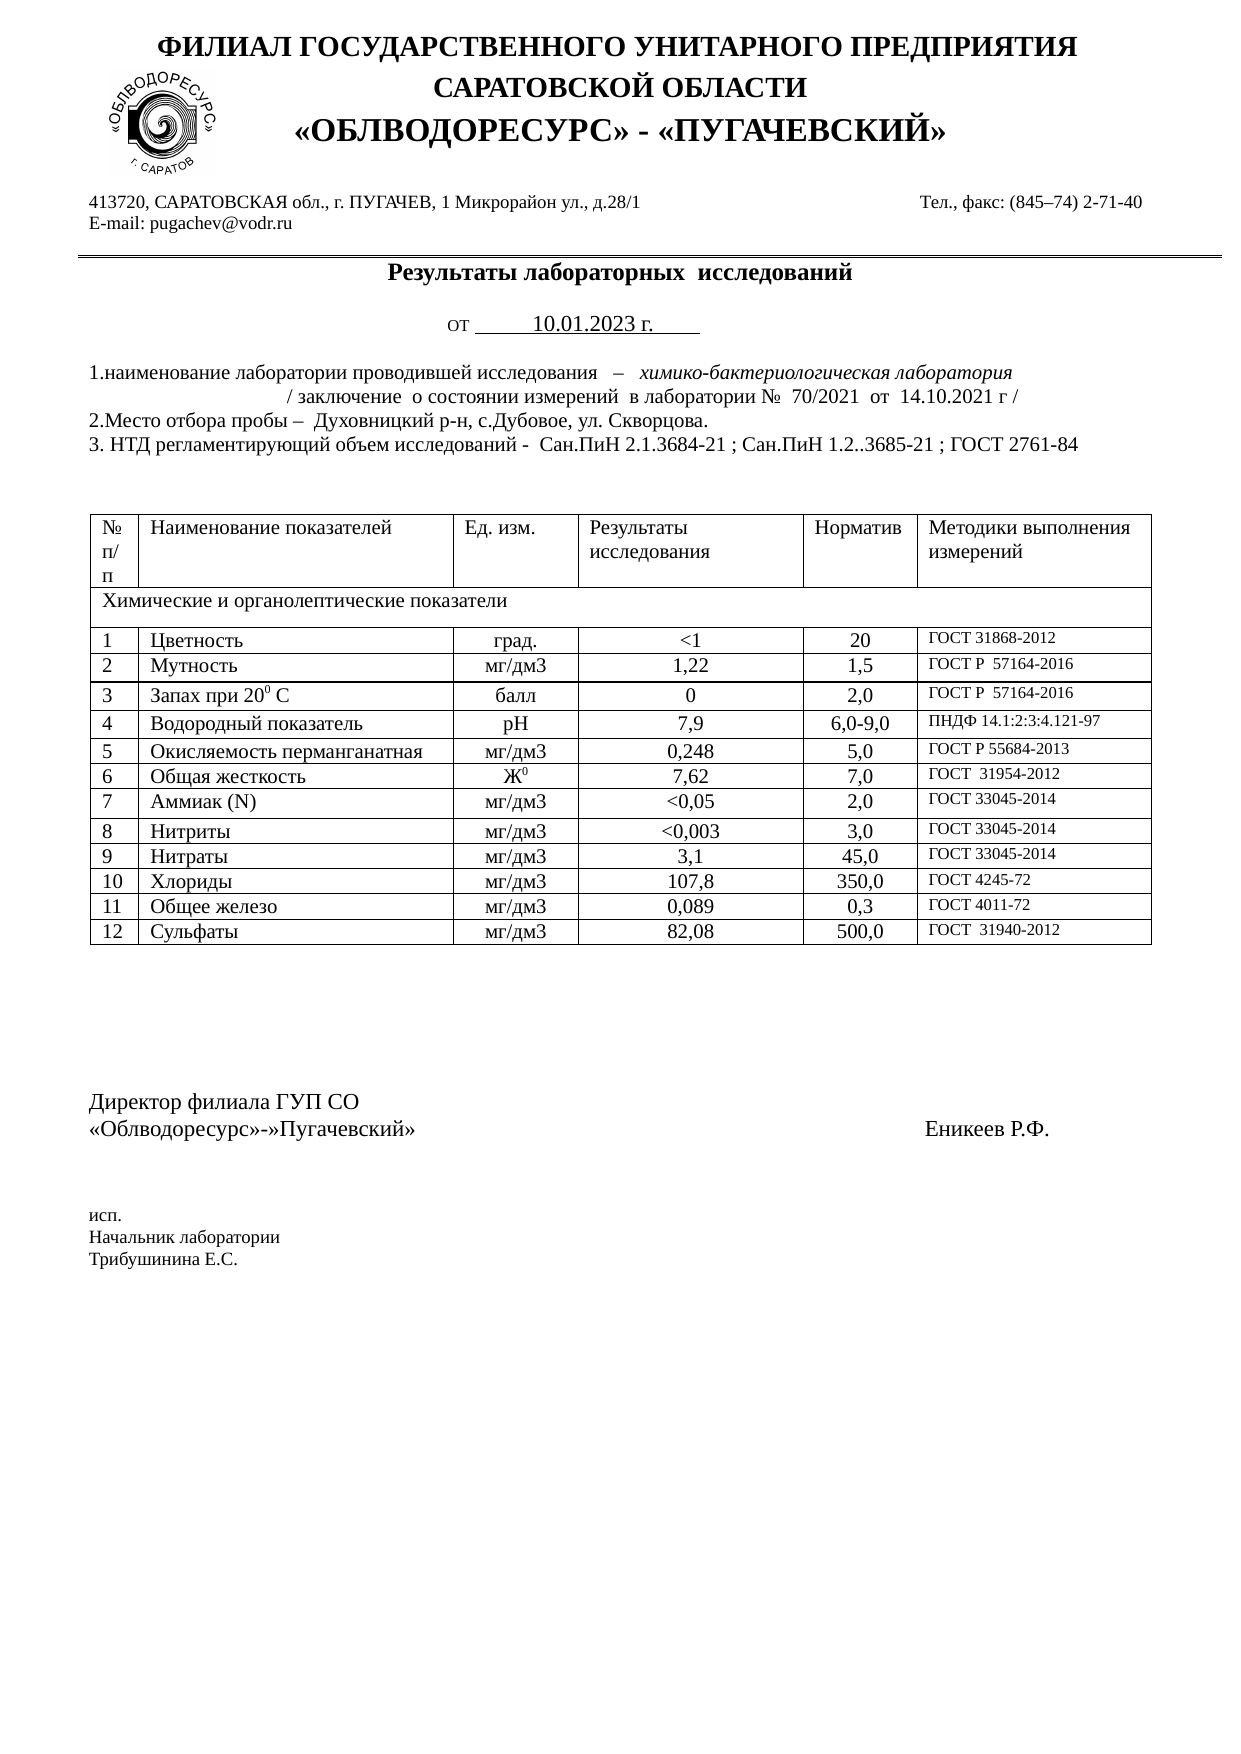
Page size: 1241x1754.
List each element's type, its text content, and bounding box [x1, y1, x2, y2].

text [89, 70, 107, 103]
table_cell 0,089 [579, 894, 803, 918]
table_header [405, 148, 1222, 191]
table_cell ГОСТ 33045-2014 [918, 819, 1151, 843]
table_cell 10 [91, 869, 138, 893]
table_cell 500,0 [804, 920, 917, 943]
table_cell 1,22 [579, 654, 803, 681]
table_header [78, 148, 405, 191]
table_cell 2,0 [804, 683, 917, 709]
table_cell 12 [91, 920, 138, 943]
table_cell 0,248 [579, 739, 803, 763]
table_cell 2,0 [804, 789, 917, 818]
table_cell 11 [91, 894, 138, 918]
text САРАТОВСКОЙ ОБЛАСТИ [218, 70, 1151, 103]
text Результаты лабораторных исследований [89, 258, 1151, 286]
table_cell 45,0 [804, 844, 917, 868]
table_cell 7,9 [579, 711, 803, 738]
table_cell мг/дм3 [454, 789, 578, 818]
text [89, 110, 107, 148]
table_cell мг/дм3 [454, 869, 578, 893]
text ОТ 10.01.2023 г. [89, 310, 1151, 336]
text «облводоРЕСУРС» - «ПУГАЧЕВСКИЙ» [218, 110, 1151, 148]
table_cell град. [454, 628, 578, 652]
table_cell 7 [91, 789, 138, 818]
table_cell 350,0 [804, 869, 917, 893]
table_cell 9 [91, 844, 138, 868]
table_cell 1,5 [804, 654, 917, 681]
table_cell Мутность [139, 654, 453, 681]
table_cell мг/дм3 [454, 739, 578, 763]
text 1.наименование лаборатории проводившей исследования – химико-бактериологическая лаборатория [89, 360, 1151, 384]
table_cell 3,1 [579, 844, 803, 868]
table_cell 107,8 [579, 869, 803, 893]
table_header Ед. изм. [454, 515, 578, 587]
table_cell Аммиак (N) [139, 789, 453, 818]
table_cell 3,0 [804, 819, 917, 843]
table_header № п/п [91, 515, 138, 587]
table_cell 7,62 [579, 764, 803, 788]
table_cell 1 [91, 628, 138, 652]
table_cell 5 [91, 739, 138, 763]
text Начальник лаборатории [89, 1226, 1151, 1247]
table_cell балл [454, 683, 578, 709]
table_cell Цветность [139, 628, 453, 652]
text ФИЛИАЛ ГОСУДАРСТВЕННОГО УНИТАРНОГО ПРЕДПРИЯТИЯ [89, 29, 1151, 63]
table_header Наименование показателей [139, 515, 453, 587]
table_cell мг/дм3 [454, 654, 578, 681]
text Трибушинина Е.С. [89, 1247, 1151, 1269]
table_cell 7,0 [804, 764, 917, 788]
table_cell Окисляемость перманганатная [139, 739, 453, 763]
table_cell 20 [804, 628, 917, 652]
text исп. [89, 1204, 1151, 1226]
table_cell ГОСТ 31954-2012 [918, 764, 1151, 788]
table_cell 2 [91, 654, 138, 681]
table_cell 413720, САРАТОВСКАЯ обл., г. ПУГАЧЕВ, 1 Микрорайон ул., д.28/1 E-mail: pugachev@vodr.ru [78, 191, 689, 255]
table_header Методики выполнения измерений [918, 515, 1151, 587]
table_cell 6 [91, 764, 138, 788]
table_cell ГОСТ Р 57164-2016 [918, 654, 1151, 681]
text / заключение о состоянии измерений в лаборатории № 70/2021 от 14.10.2021 г / [89, 384, 1151, 408]
table_cell Запах при 200 С [139, 683, 453, 709]
table_cell Нитриты [139, 819, 453, 843]
table_cell Ж0 [454, 764, 578, 788]
table_cell рН [454, 711, 578, 738]
text 2.Место отбора пробы – Духовницкий р-н, с.Дубовое, ул. Скворцова. [89, 408, 1151, 432]
table_cell ГОСТ Р 55684-2013 [918, 739, 1151, 763]
table_cell 0 [579, 683, 803, 709]
table_cell мг/дм3 [454, 920, 578, 943]
table_cell ГОСТ 4245-72 [918, 869, 1151, 893]
text Директор филиала ГУП СО [89, 1088, 1151, 1115]
table_cell Нитраты [139, 844, 453, 868]
table_cell мг/дм3 [454, 844, 578, 868]
picture [108, 68, 217, 177]
table_cell 5,0 [804, 739, 917, 763]
table_cell 3 [91, 683, 138, 709]
table_cell ГОСТ Р 57164-2016 [918, 683, 1151, 709]
table_header Норматив [804, 515, 917, 587]
table_cell 8 [91, 819, 138, 843]
table_cell ПНДФ 14.1:2:3:4.121-97 [918, 711, 1151, 738]
table_cell ГОСТ 33045-2014 [918, 844, 1151, 868]
table_cell Хлориды [139, 869, 453, 893]
table_cell Химические и органолептические показатели [91, 588, 1151, 627]
table_cell Тел., факс: (845–74) 2-71-40 [689, 191, 1222, 255]
table_cell 82,08 [579, 920, 803, 943]
table_cell 4 [91, 711, 138, 738]
table_cell ГОСТ 31868-2012 [918, 628, 1151, 652]
table_cell Водородный показатель [139, 711, 453, 738]
table_cell 6,0-9,0 [804, 711, 917, 738]
table_cell мг/дм3 [454, 819, 578, 843]
text 3. НТД регламентирующий объем исследований - Сан.ПиН 2.1.3684-21 ; Сан.ПиН 1.2..3685-21 ; ГОСТ 2761-84 [89, 432, 1151, 456]
table_cell <1 [579, 628, 803, 652]
text «Облводоресурс»-»Пугачевский» Еникеев Р.Ф. [89, 1115, 1151, 1141]
table_cell мг/дм3 [454, 894, 578, 918]
table_cell 0,3 [804, 894, 917, 918]
table_cell <0,05 [579, 789, 803, 818]
table_cell Общее железо [139, 894, 453, 918]
table_cell ГОСТ 4011-72 [918, 894, 1151, 918]
table_cell Сульфаты [139, 920, 453, 943]
table_cell Общая жесткость [139, 764, 453, 788]
table_cell ГОСТ 33045-2014 [918, 789, 1151, 818]
table_header Результаты исследования [579, 515, 803, 587]
table_cell <0,003 [579, 819, 803, 843]
table_cell ГОСТ 31940-2012 [918, 920, 1151, 943]
